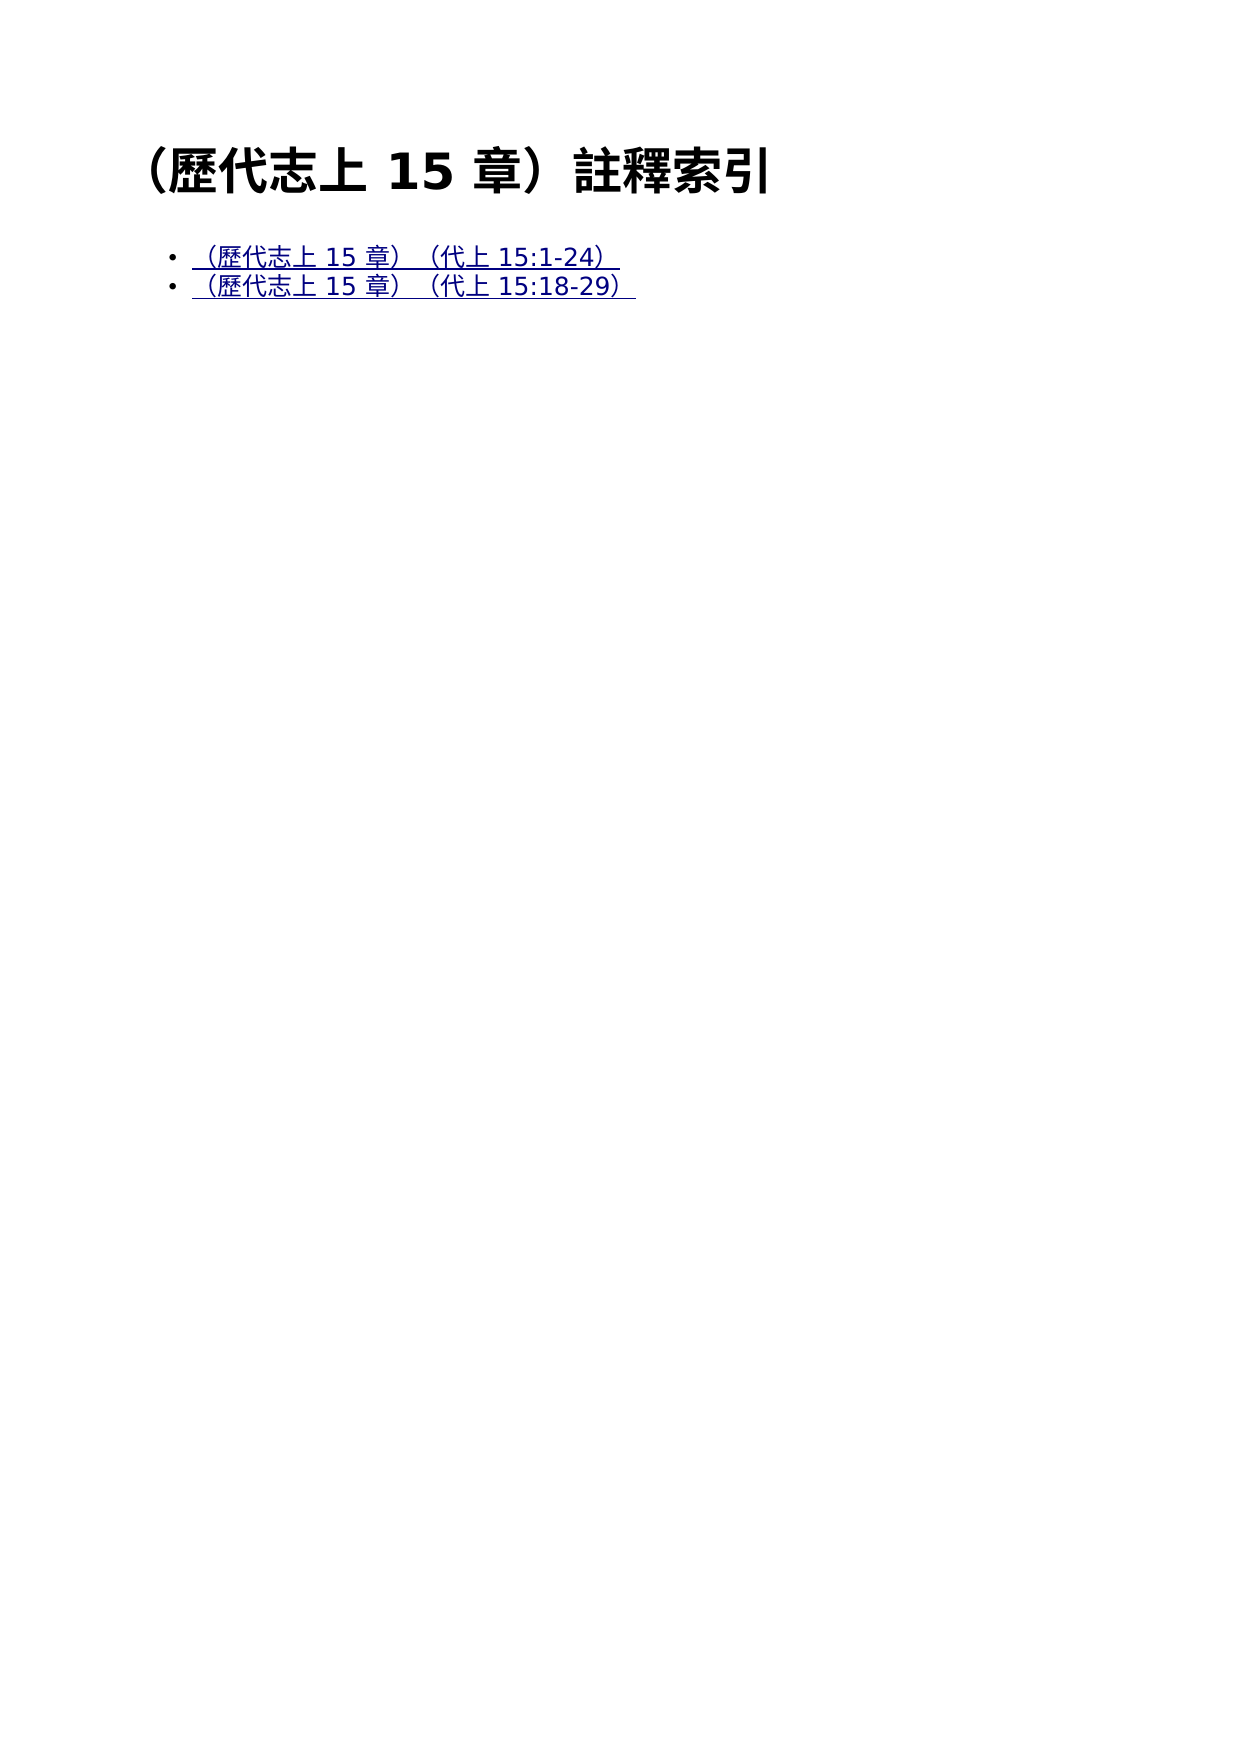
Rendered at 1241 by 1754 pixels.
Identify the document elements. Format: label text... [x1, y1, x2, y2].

list （歷代志上 15 章）（代上 15:18-29） [177, 272, 1122, 302]
list （歷代志上 15 章）（代上 15:1-24） [177, 243, 1122, 272]
subtitle （歷代志上 15 章）註釋索引 [118, 143, 1122, 201]
